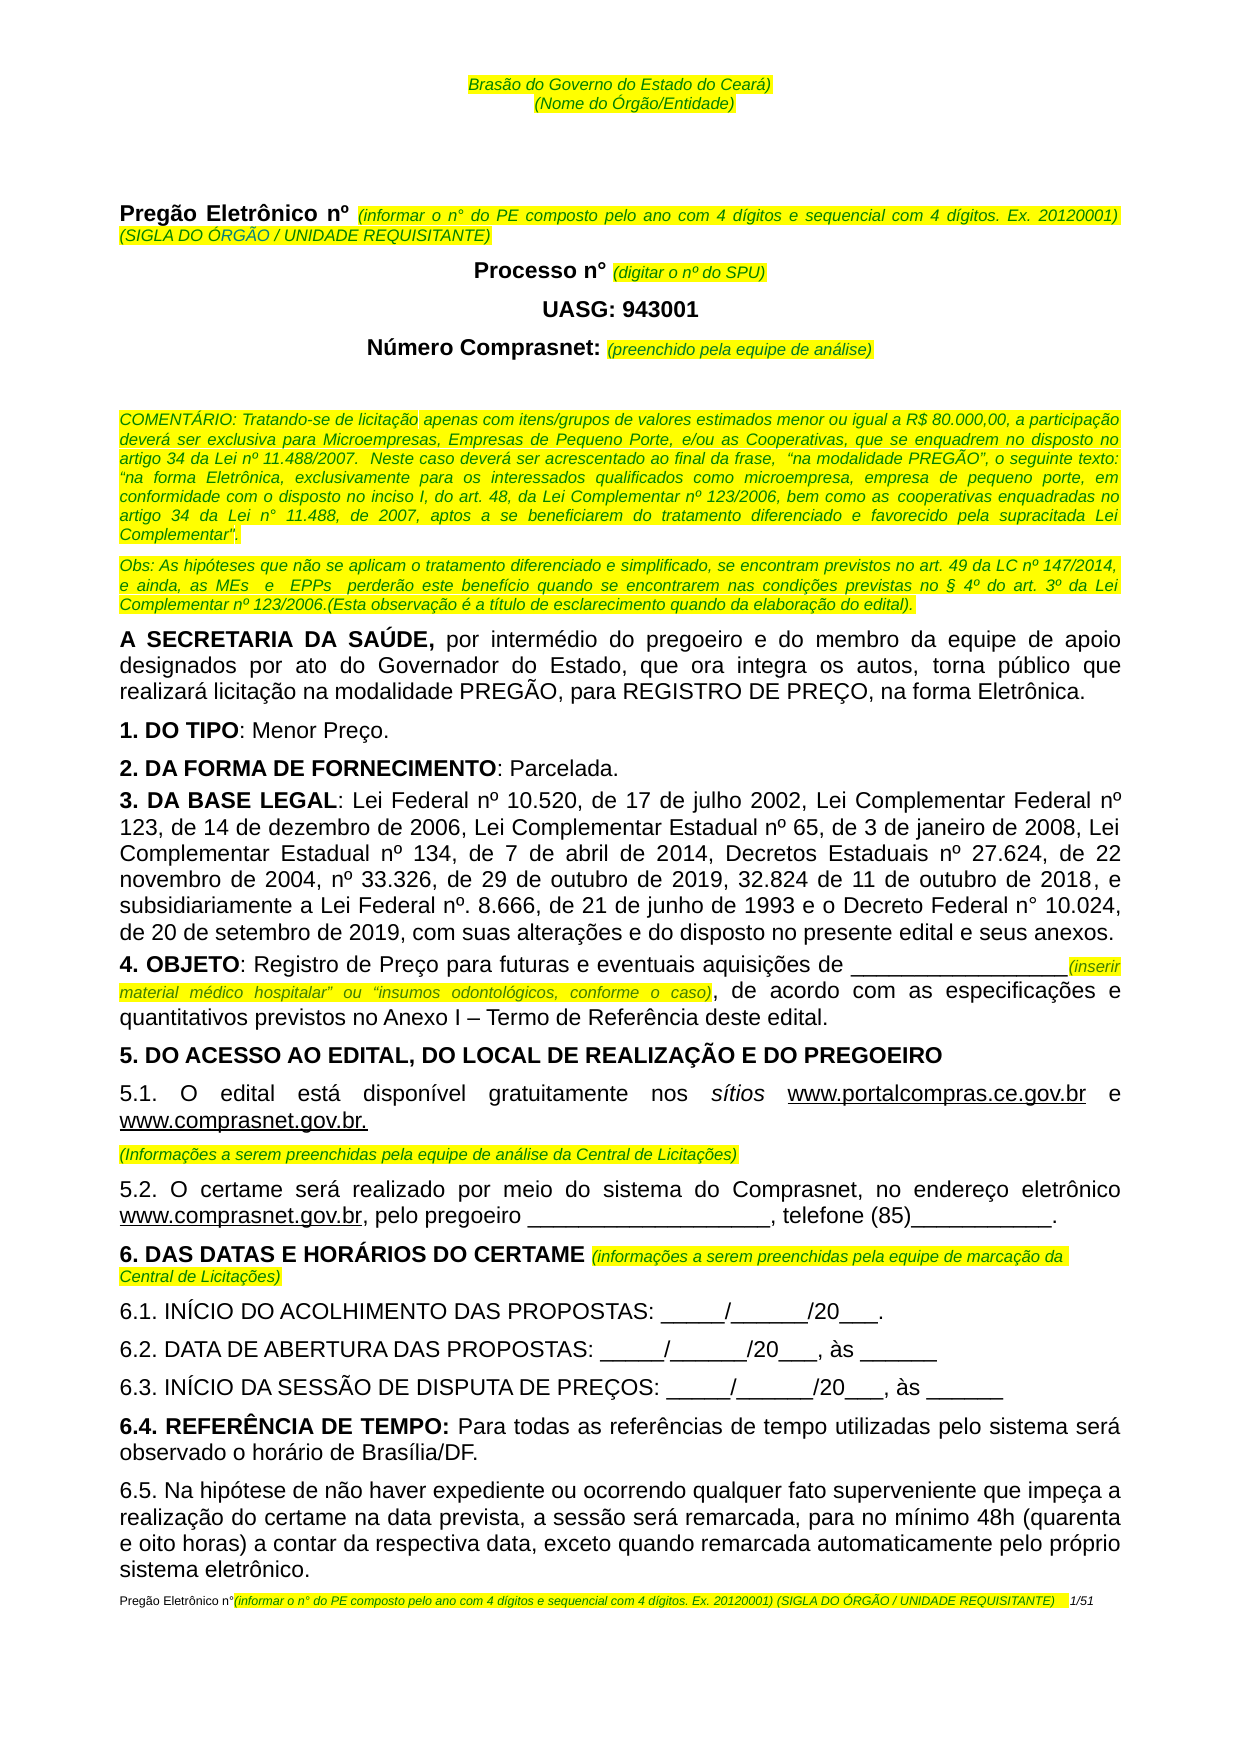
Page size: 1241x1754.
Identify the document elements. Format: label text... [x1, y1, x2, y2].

text Processo n° (digitar o nº do SPU) [119, 257, 1121, 284]
text 4. OBJETO: Registro de Preço para futuras e eventuais aquisições de _________________(inserir material médico hospitalar” ou “insumos odontológicos, conforme o caso), de acordo com as especificações e quantitativos previstos no Anexo I – Termo de Referência deste edital. [119, 951, 1121, 1030]
text Pregão Eletrônico nº (informar o n° do PE composto pelo ano com 4 dígitos e sequencial com 4 dígitos. Ex. 20120001) (SIGLA DO ÓRGÃO / UNIDADE REQUISITANTE) [119, 200, 1121, 245]
text Obs: As hipóteses que não se aplicam o tratamento diferenciado e simplificado, se encontram previstos no art. 49 da LC nº 147/2014, e ainda, as MEs e EPPs perderão este benefício quando se encontrarem nas condições previstas no § 4º do art. 3º da Lei Complementar nº 123/2006.(Esta observação é a título de esclarecimento quando da elaboração do edital). [119, 556, 1121, 614]
text 5.1. O edital está disponível gratuitamente nos sítios www.portalcompras.ce.gov.br e www.comprasnet.gov.br. [119, 1080, 1121, 1133]
text 3. DA BASE LEGAL: Lei Federal nº 10.520, de 17 de julho 2002, Lei Complementar Federal nº 123, de 14 de dezembro de 2006, Lei Complementar Estadual nº 65, de 3 de janeiro de 2008, Lei Complementar Estadual nº 134, de 7 de abril de 2014, Decretos Estaduais nº 27.624, de 22 novembro de 2004, nº 33.326, de 29 de outubro de 2019, 32.824 de 11 de outubro de 2018, e subsidiariamente a Lei Federal nº. 8.666, de 21 de junho de 1993 e o Decreto Federal n° 10.024, de 20 de setembro de 2019, com suas alterações e do disposto no presente edital e seus anexos. [119, 787, 1121, 945]
text 6.4. REFERÊNCIA DE TEMPO: Para todas as referências de tempo utilizadas pelo sistema será observado o horário de Brasília/DF. [119, 1413, 1121, 1465]
text Número Comprasnet: (preenchido pela equipe de análise) [119, 334, 1121, 360]
text 6.1. INÍCIO DO ACOLHIMENTO DAS PROPOSTAS: _____/______/20___. [119, 1298, 1121, 1324]
text 5.2. O certame será realizado por meio do sistema do Comprasnet, no endereço eletrônico www.comprasnet.gov.br, pelo pregoeiro ___________________, telefone (85)___________. [119, 1176, 1121, 1229]
text 6.2. DATA DE ABERTURA DAS PROPOSTAS: _____/______/20___, às ______ [119, 1336, 1121, 1362]
text 6. DAS DATAS E HORÁRIOS DO CERTAME (informações a serem preenchidas pela equipe de marcação da Central de Licitações) [119, 1241, 1121, 1286]
text COMENTÁRIO: Tratando-se de licitação apenas com itens/grupos de valores estimados menor ou igual a R$ 80.000,00, a participação deverá ser exclusiva para Microempresas, Empresas de Pequeno Porte, e/ou as Cooperativas, que se enquadrem no disposto no artigo 34 da Lei nº 11.488/2007. Neste caso deverá ser acrescentado ao final da frase, “na modalidade PREGÃO”, o seguinte texto: “na forma Eletrônica, exclusivamente para os interessados qualificados como microempresa, empresa de pequeno porte, em conformidade com o disposto no inciso I, do art. 48, da Lei Complementar nº 123/2006, bem como as cooperativas enquadradas no artigo 34 da Lei n° 11.488, de 2007, aptos a se beneficiarem do tratamento diferenciado e favorecido pela supracitada Lei Complementar". [119, 410, 1121, 544]
text 2. DA FORMA DE FORNECIMENTO: Parcelada. [119, 755, 1121, 781]
text 1. DO TIPO: Menor Preço. [119, 717, 1121, 743]
text A SECRETARIA DA SAÚDE, por intermédio do pregoeiro e do membro da equipe de apoio designados por ato do Governador do Estado, que ora integra os autos, torna público que realizará licitação na modalidade PREGÃO, para REGISTRO DE PREÇO, na forma Eletrônica. [119, 626, 1121, 705]
text 6.5. Na hipótese de não haver expediente ou ocorrendo qualquer fato superveniente que impeça a realização do certame na data prevista, a sessão será remarcada, para no mínimo 48h (quarenta e oito horas) a contar da respectiva data, exceto quando remarcada automaticamente pelo próprio sistema eletrônico. [119, 1477, 1121, 1583]
text (Informações a serem preenchidas pela equipe de análise da Central de Licitações) [119, 1145, 1121, 1164]
text 6.3. INÍCIO DA SESSÃO DE DISPUTA DE PREÇOS: _____/______/20___, às ______ [119, 1374, 1121, 1401]
text 5. DO ACESSO AO EDITAL, DO LOCAL DE REALIZAÇÃO E DO PREGOEIRO [119, 1042, 1121, 1068]
text UASG: 943001 [119, 296, 1121, 322]
